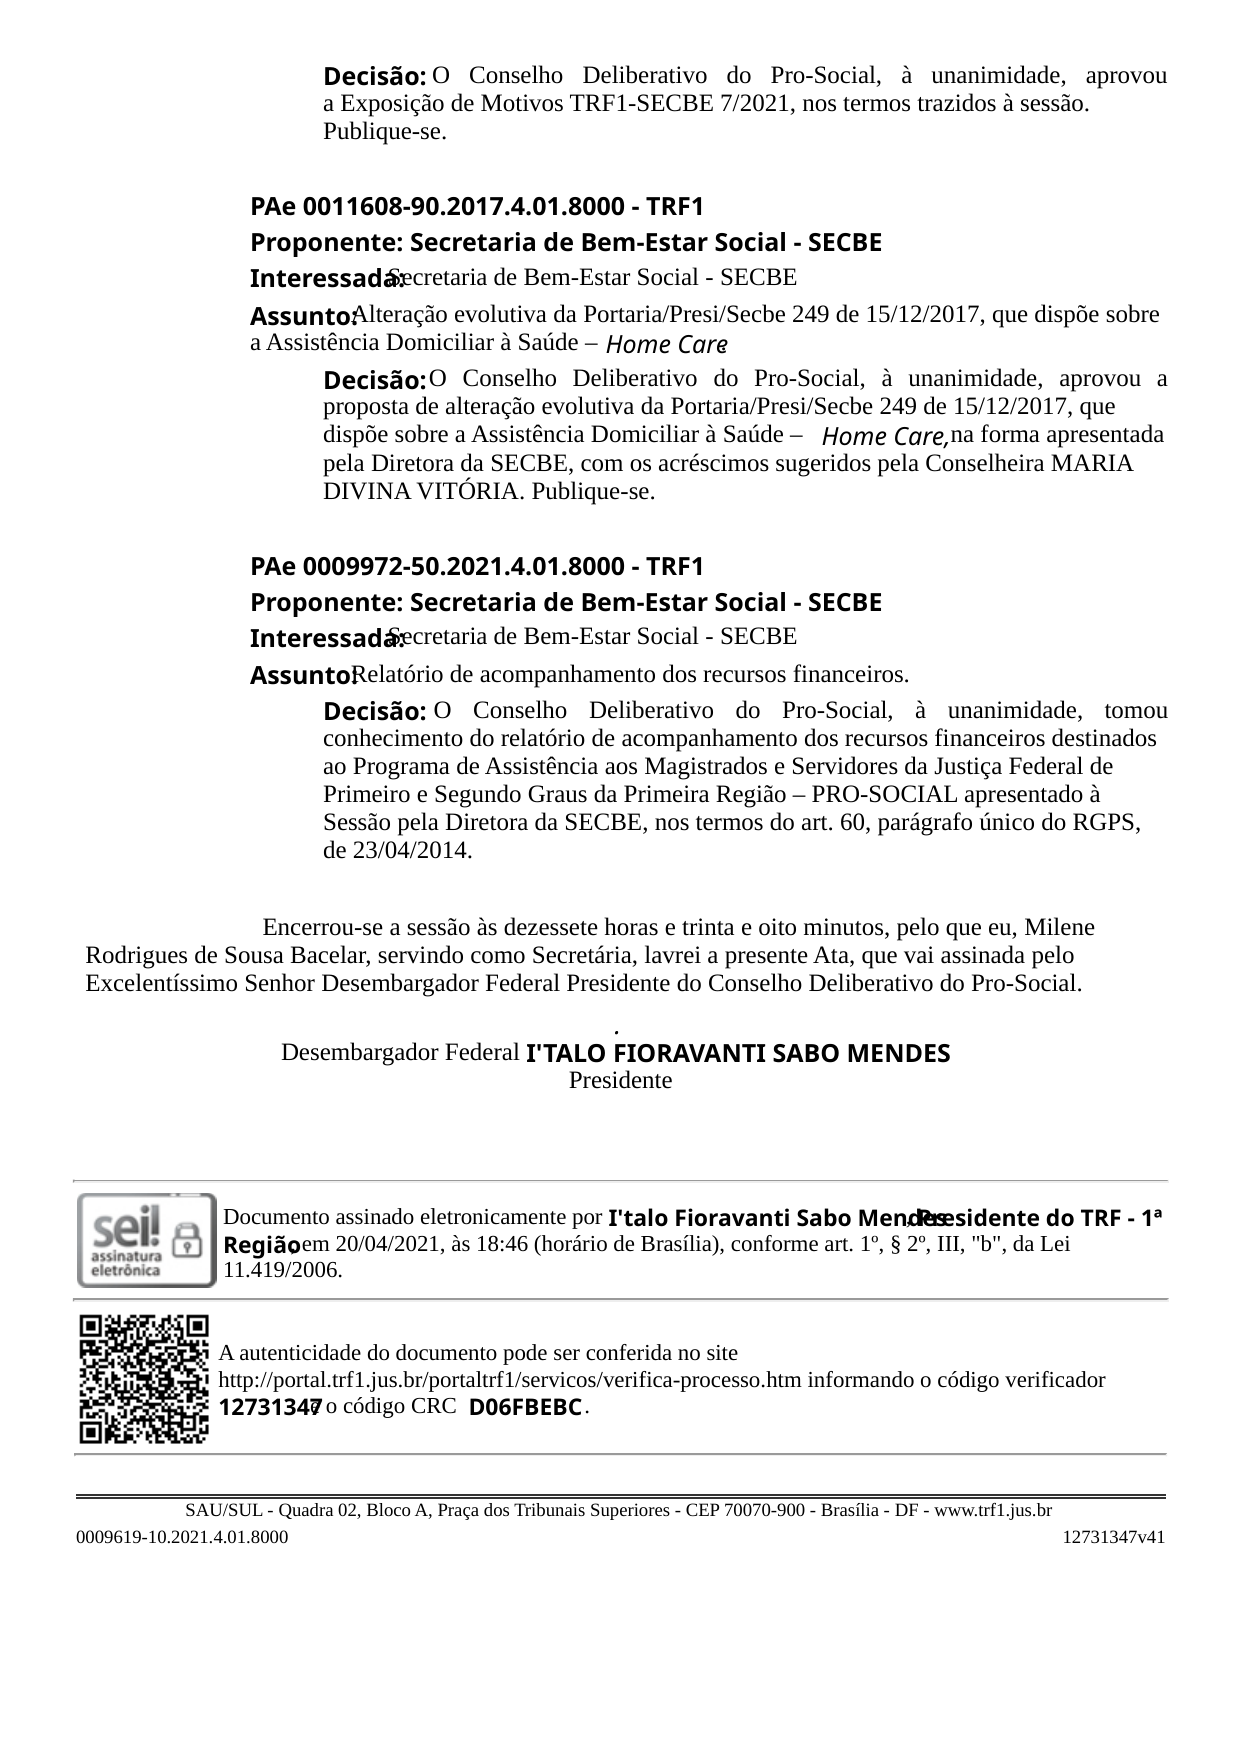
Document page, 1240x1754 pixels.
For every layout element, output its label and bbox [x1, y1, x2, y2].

picture [77, 1312, 212, 1447]
picture [77, 1193, 217, 1288]
